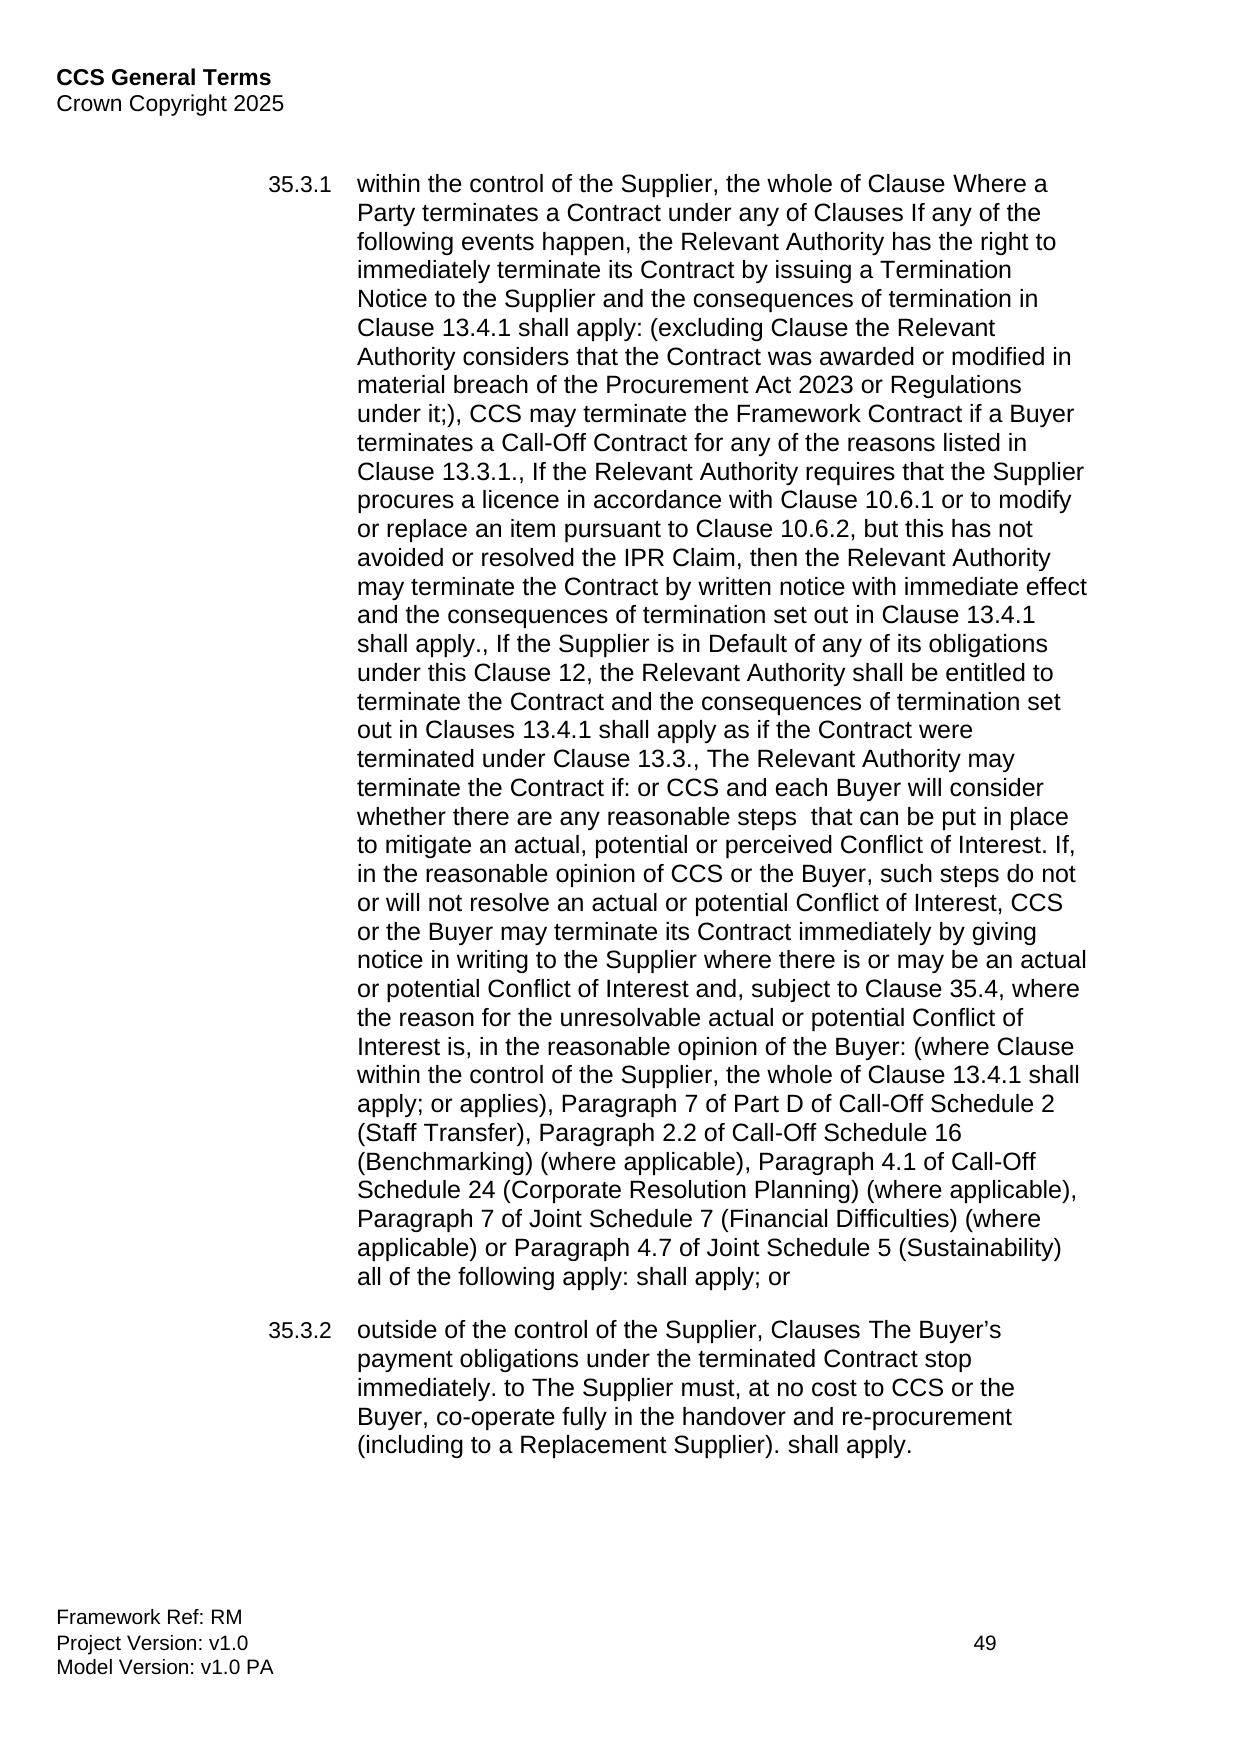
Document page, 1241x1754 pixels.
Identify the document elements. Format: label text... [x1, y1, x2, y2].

list within the control of the Supplier, the whole of Clause 13.4.1 shall apply; or [268, 169, 1090, 1291]
list outside of the control of the Supplier, Clauses 13.4.1(b) to 13.4.1(g) shall apply. [268, 1316, 1090, 1459]
